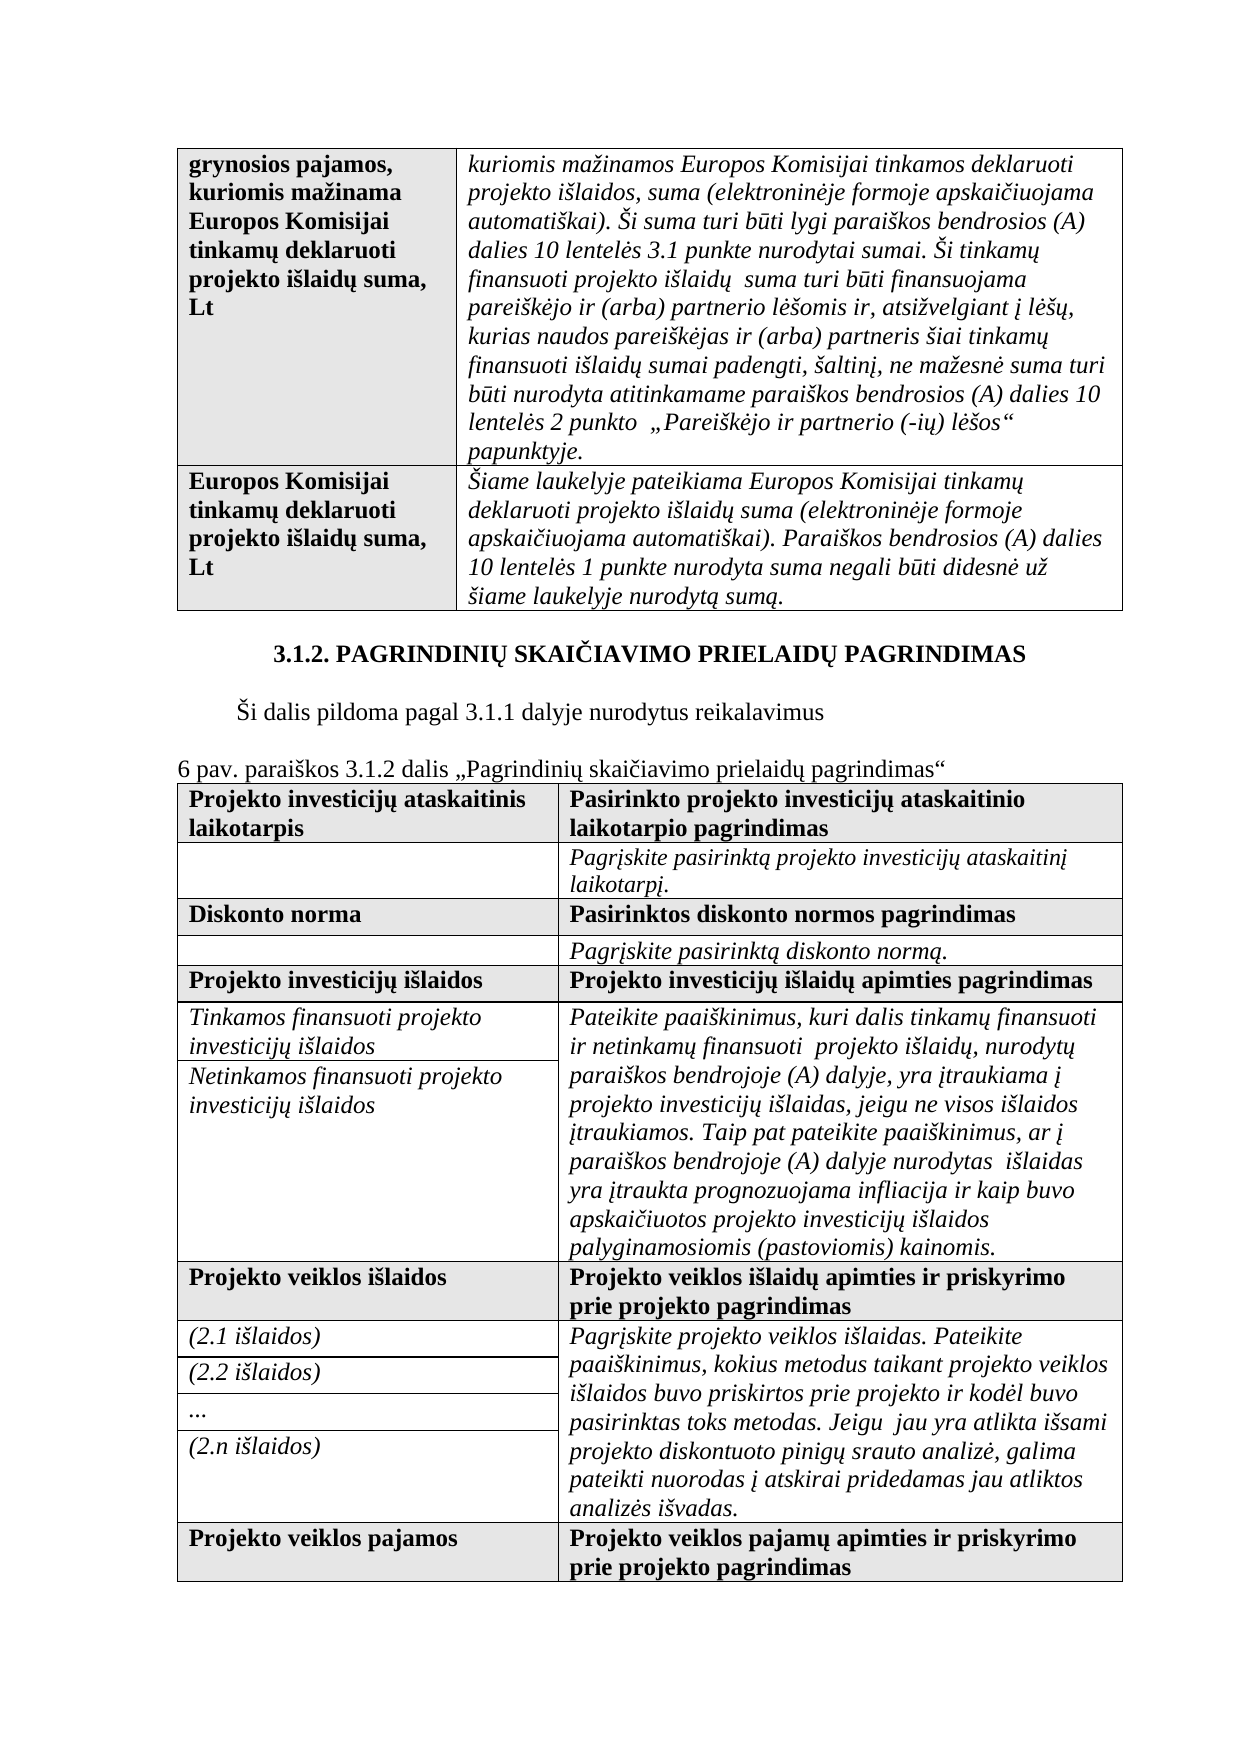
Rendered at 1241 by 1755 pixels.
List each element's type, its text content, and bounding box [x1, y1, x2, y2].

table_cell Projekto veiklos pajamų apimties ir priskyrimo prie projekto pagrindimas [559, 1523, 1122, 1581]
table_cell Tinkamos finansuoti projekto investicijų išlaidos [178, 1003, 558, 1060]
table_cell Diskonto norma [178, 899, 558, 935]
table_cell Projekto veiklos išlaidų apimties ir priskyrimo prie projekto pagrindimas [559, 1262, 1122, 1320]
table_cell (2.2 išlaidos) [178, 1358, 558, 1393]
table_cell Pagrįskite projekto veiklos išlaidas. Pateikite paaiškinimus, kokius metodus taikant projekto veiklos išlaidos buvo priskirtos prie projekto ir kodėl buvo pasirinktas toks metodas. Jeigu jau yra atlikta išsami projekto diskontuoto pinigų srauto analizė, galima pateikti nuorodas į atskirai pridedamas jau atliktos analizės išvadas. [559, 1321, 1122, 1522]
table_cell kuriomis mažinamos Europos Komisijai tinkamos deklaruoti projekto išlaidos, suma (elektroninėje formoje apskaičiuojama automatiškai). Ši suma turi būti lygi paraiškos bendrosios (A) dalies 10 lentelės 3.1 punkte nurodytai sumai. Ši tinkamų finansuoti projekto išlaidų suma turi būti finansuojama pareiškėjo ir (arba) partnerio lėšomis ir, atsižvelgiant į lėšų, kurias naudos pareiškėjas ir (arba) partneris šiai tinkamų finansuoti išlaidų sumai padengti, šaltinį, ne mažesnė suma turi būti nurodyta atitinkamame paraiškos bendrosios (A) dalies 10 lentelės 2 punkto „Pareiškėjo ir partnerio (-ių) lėšos“ papunktyje. [457, 149, 1122, 465]
table_cell ... [178, 1394, 558, 1430]
text 3.1.2. Pagrindinių skaičiavimo prielaidų pagrindimas [177, 639, 1122, 668]
table_cell Pateikite paaiškinimus, kuri dalis tinkamų finansuoti ir netinkamų finansuoti projekto išlaidų, nurodytų paraiškos bendrojoje (A) dalyje, yra įtraukiama į projekto investicijų išlaidas, jeigu ne visos išlaidos įtraukiamos. Taip pat pateikite paaiškinimus, ar į paraiškos bendrojoje (A) dalyje nurodytas išlaidas yra įtraukta prognozuojama infliacija ir kaip buvo apskaičiuotos projekto investicijų išlaidos palyginamosiomis (pastoviomis) kainomis. [559, 1003, 1122, 1261]
table_cell [178, 936, 558, 964]
table_cell grynosios pajamos, kuriomis mažinama Europos Komisijai tinkamų deklaruoti projekto išlaidų suma, Lt [178, 149, 456, 465]
table_cell Netinkamos finansuoti projekto investicijų išlaidos [178, 1061, 558, 1261]
table_cell (2.n išlaidos) [178, 1431, 558, 1522]
table_cell Projekto investicijų išlaidos [178, 966, 558, 1001]
table_cell Pasirinktos diskonto normos pagrindimas [559, 899, 1122, 935]
table_cell (2.1 išlaidos) [178, 1321, 558, 1356]
table_cell Europos Komisijai tinkamų deklaruoti projekto išlaidų suma, Lt [178, 466, 456, 610]
table_cell [178, 843, 558, 898]
text Ši dalis pildoma pagal 3.1.1 dalyje nurodytus reikalavimus [177, 697, 1122, 726]
table_cell Pagrįskite pasirinktą projekto investicijų ataskaitinį laikotarpį. [559, 843, 1122, 898]
table_cell Projekto investicijų išlaidų apimties pagrindimas [559, 966, 1122, 1001]
text 6 pav. paraiškos 3.1.2 dalis „Pagrindinių skaičiavimo prielaidų pagrindimas“ [177, 754, 1122, 783]
table_cell Projekto veiklos išlaidos [178, 1262, 558, 1320]
table_cell Projekto veiklos pajamos [178, 1523, 558, 1581]
table_header Pasirinkto projekto investicijų ataskaitinio laikotarpio pagrindimas [559, 784, 1122, 842]
table_cell Šiame laukelyje pateikiama Europos Komisijai tinkamų deklaruoti projekto išlaidų suma (elektroninėje formoje apskaičiuojama automatiškai). Paraiškos bendrosios (A) dalies 10 lentelės 1 punkte nurodyta suma negali būti didesnė už šiame laukelyje nurodytą sumą. [457, 466, 1122, 610]
table_cell Pagrįskite pasirinktą diskonto normą. [559, 936, 1122, 964]
table_header Projekto investicijų ataskaitinis laikotarpis [178, 784, 558, 842]
